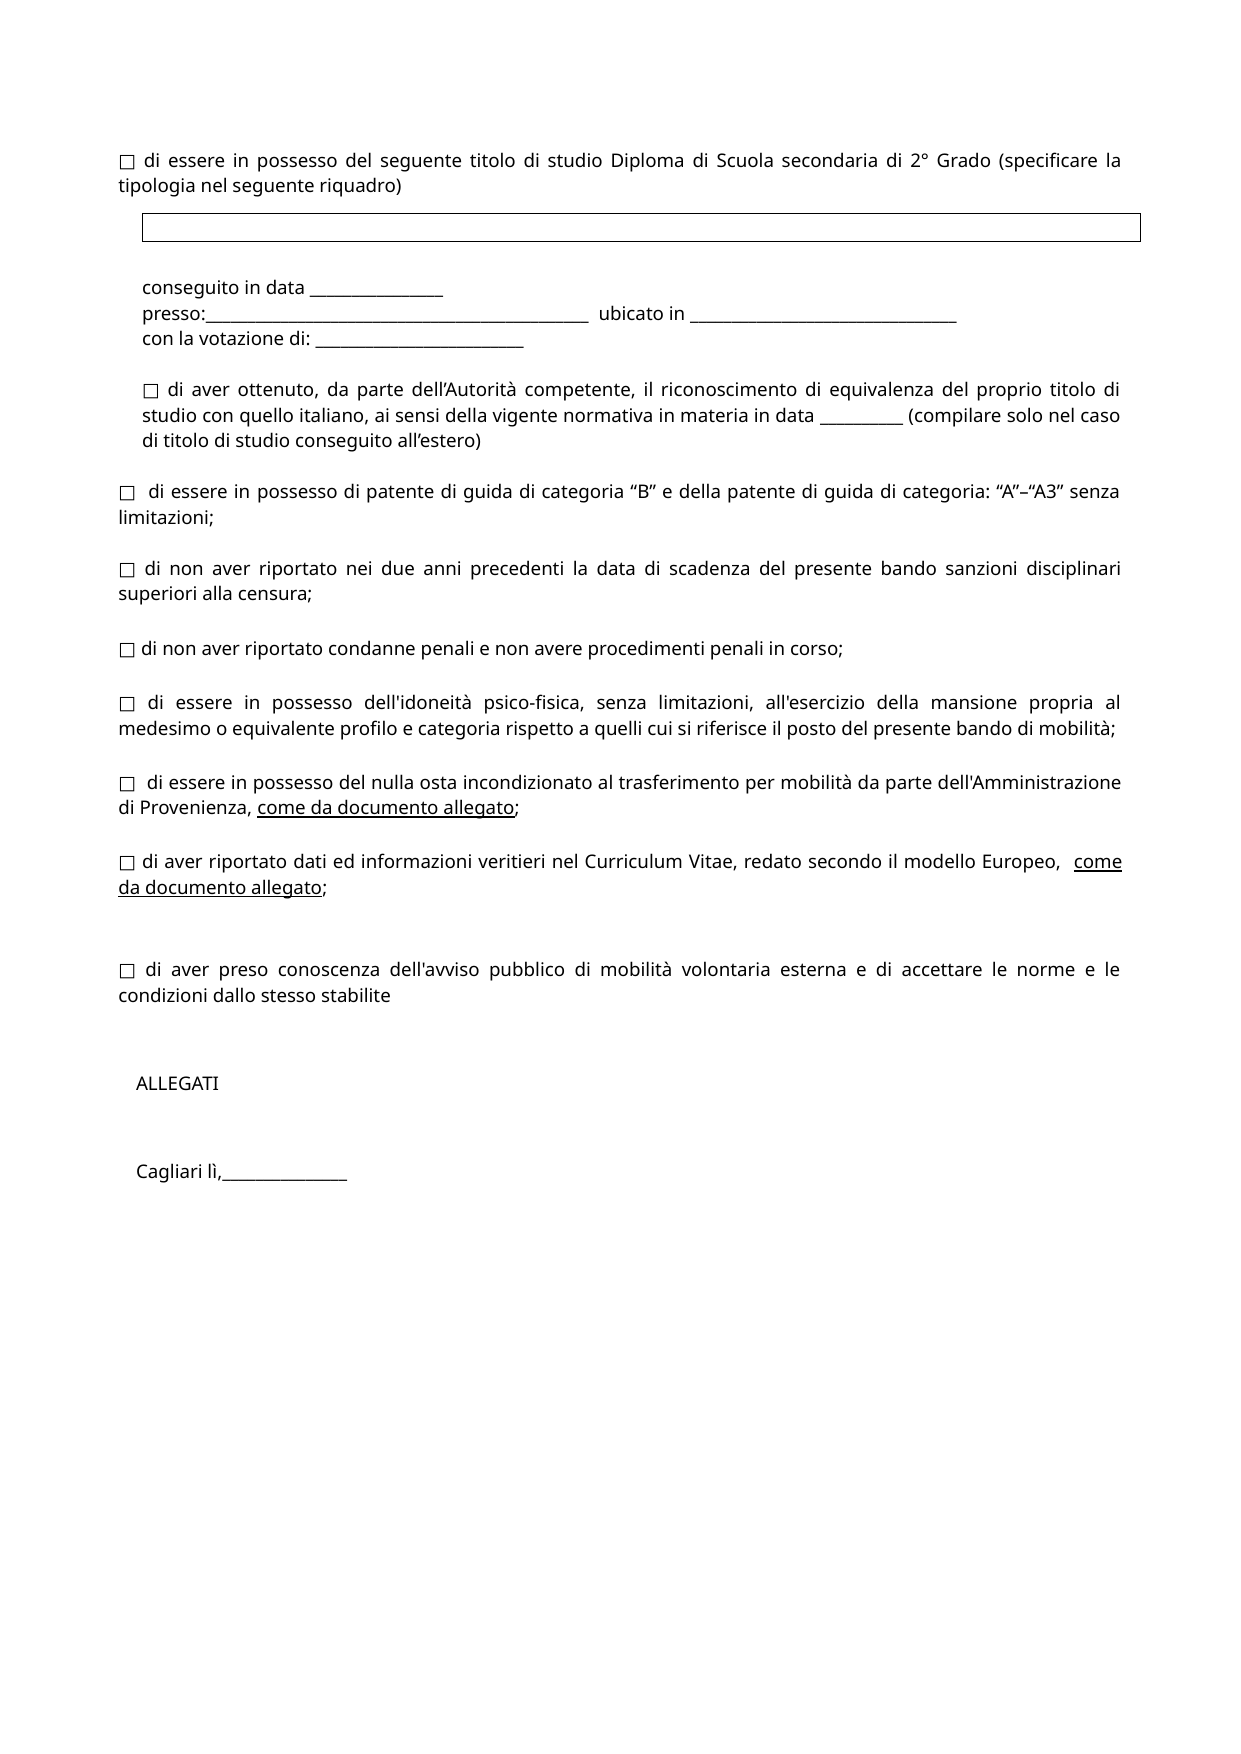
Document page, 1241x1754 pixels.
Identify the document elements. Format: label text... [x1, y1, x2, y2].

text □ di essere in possesso del nulla osta incondizionato al trasferimento per mobilità da parte dell'Amministrazione di Provenienza, come da documento allegato; [118, 769, 1122, 820]
text □ di essere in possesso dell'idoneità psico-fisica, senza limitazioni, all'esercizio della mansione propria al medesimo o equivalente profilo e categoria rispetto a quelli cui si riferisce il posto del presente bando di mobilità; [118, 689, 1122, 740]
text ALLEGATI [136, 1070, 1122, 1096]
text □ di non aver riportato condanne penali e non avere procedimenti penali in corso; [118, 635, 1122, 661]
text con la votazione di: _________________________ [142, 326, 1122, 351]
text □ di aver riportato dati ed informazioni veritieri nel Curriculum Vitae, redato secondo il modello Europeo, come da documento allegato; [118, 848, 1122, 899]
text □ di essere in possesso di patente di guida di categoria “B” e della patente di guida di categoria: “A”–“A3” senza limitazioni; [118, 479, 1122, 530]
text □ di non aver riportato nei due anni precedenti la data di scadenza del presente bando sanzioni disciplinari superiori alla censura; [118, 555, 1122, 606]
text presso:______________________________________________ ubicato in ________________________________ [142, 300, 1122, 326]
text conseguito in data ________________ [142, 274, 1122, 300]
text □ di essere in possesso del seguente titolo di studio Diploma di Scuola secondaria di 2° Grado (specificare la tipologia nel seguente riquadro) [118, 147, 1122, 198]
text □ di aver ottenuto, da parte dell’Autorità competente, il riconoscimento di equivalenza del proprio titolo di studio con quello italiano, ai sensi della vigente normativa in materia in data __________ (compilare solo nel caso di titolo di studio conseguito all’estero) [142, 377, 1122, 453]
text Cagliari lì,_______________ [136, 1159, 1122, 1184]
text □ di aver preso conoscenza dell'avviso pubblico di mobilità volontaria esterna e di accettare le norme e le condizioni dallo stesso stabilite [118, 956, 1122, 1007]
